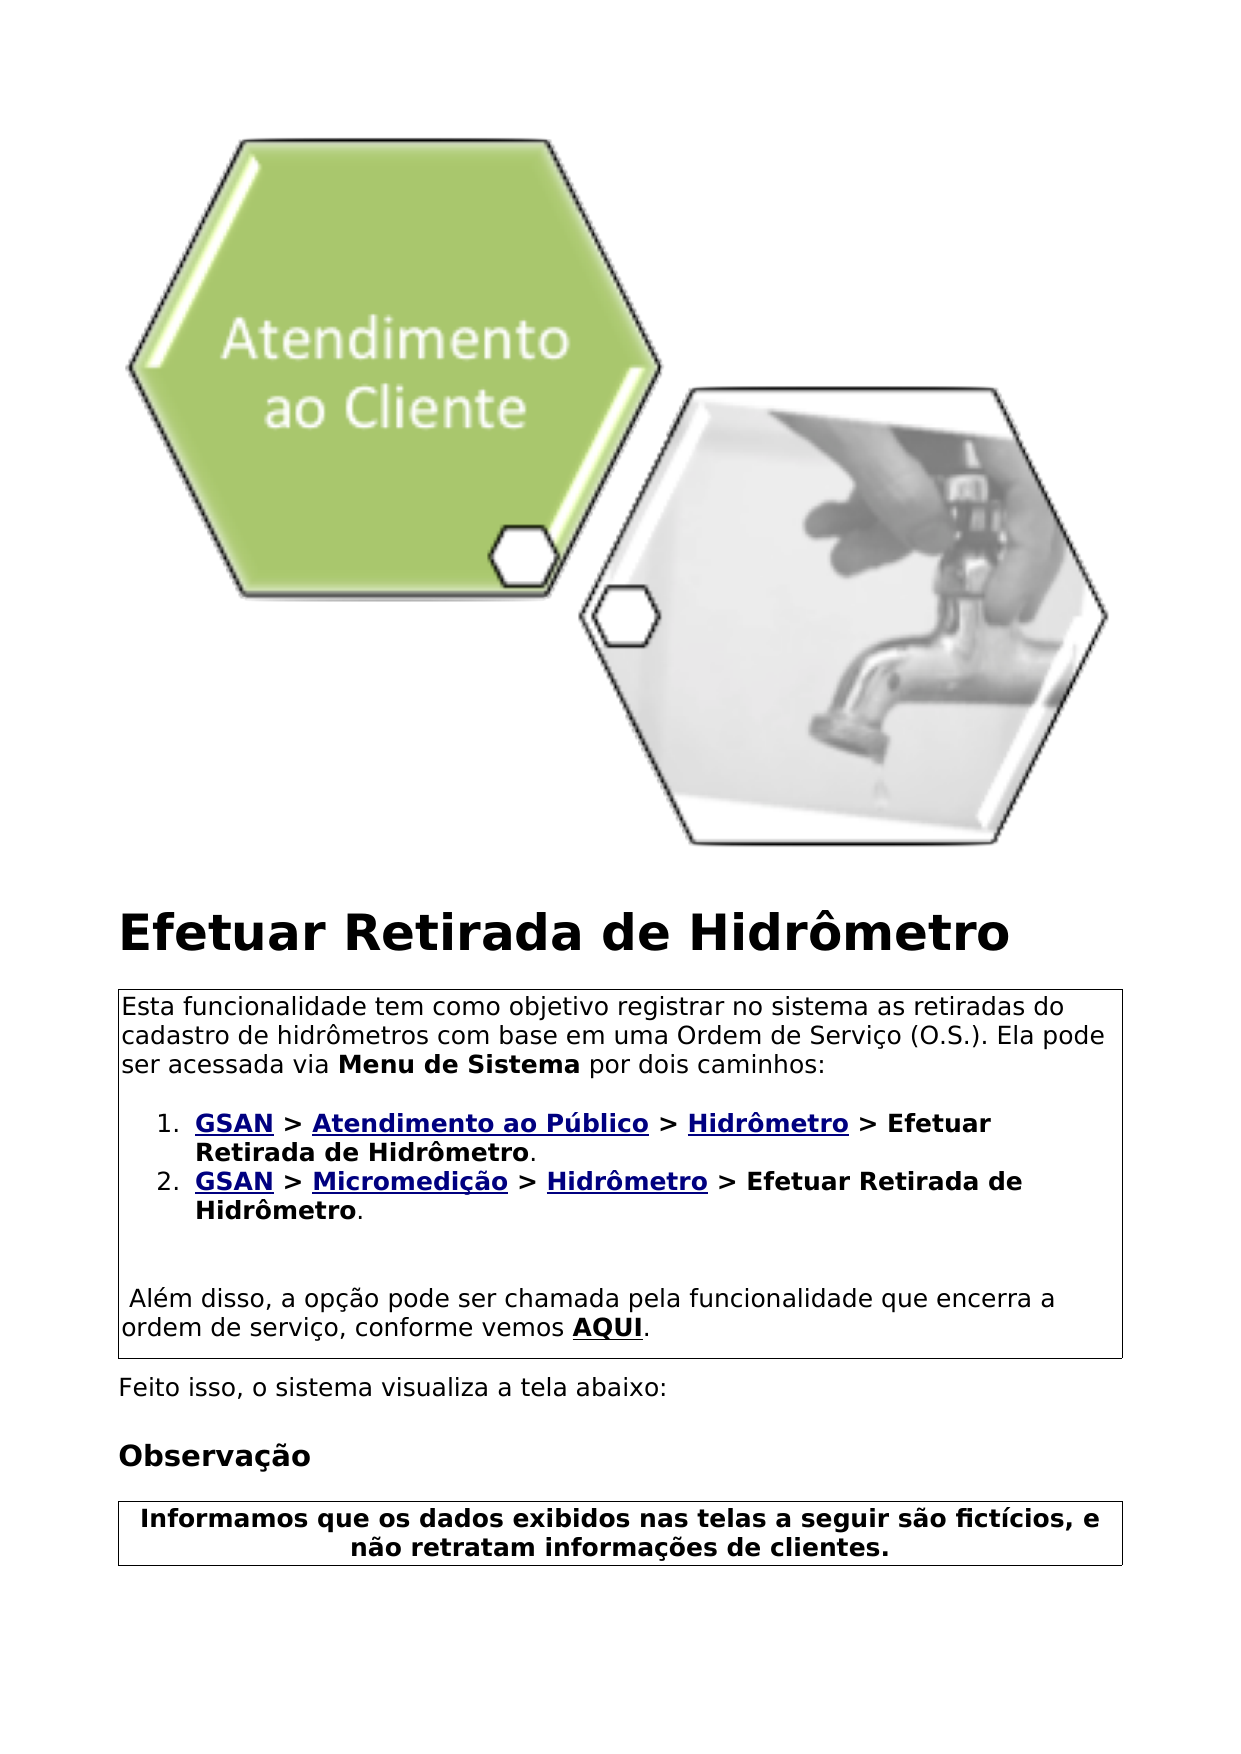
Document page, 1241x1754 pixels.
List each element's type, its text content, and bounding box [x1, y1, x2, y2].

subtitle Observação [118, 1440, 1122, 1474]
text Feito isso, o sistema visualiza a tela abaixo: [118, 1373, 1122, 1402]
table_header Informamos que os dados exibidos nas telas a seguir são fictícios, e não retratam informações de clientes. [119, 1502, 1122, 1565]
subtitle Efetuar Retirada de Hidrômetro [118, 903, 1122, 962]
table_header Esta funcionalidade tem como objetivo registrar no sistema as retiradas do cadastro de hidrômetros com base em uma Ordem de Serviço (O.S.). Ela pode ser acessada via Menu de Sistema por dois caminhos: GSAN > Atendimento ao Público > Hidrômetro > Efetuar Retirada de Hidrômetro. GSAN > Micromedição > Hidrômetro > Efetuar Retirada de Hidrômetro. Além disso, a opção pode ser chamada pela funcionalidade que encerra a ordem de serviço, conforme vemos AQUI. [119, 990, 1122, 1358]
picture [118, 118, 1123, 866]
